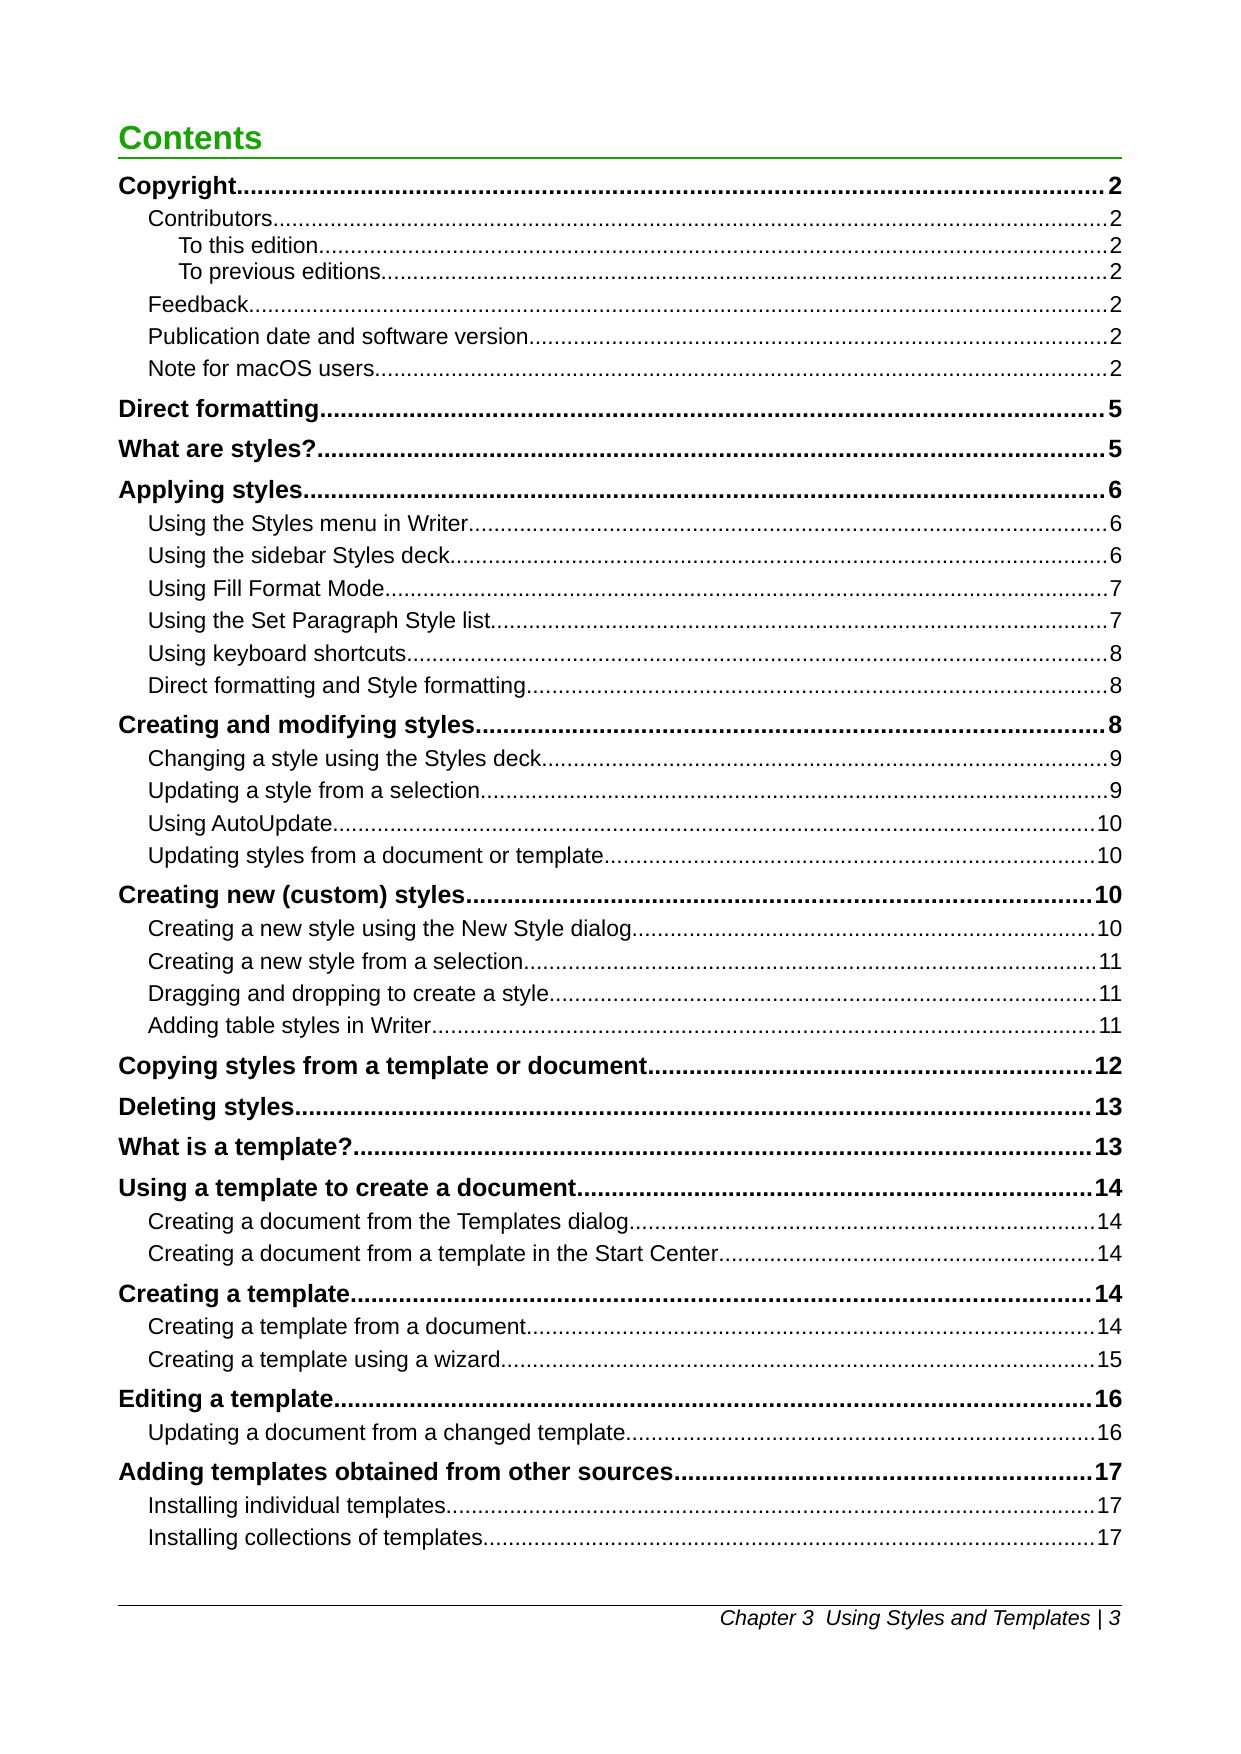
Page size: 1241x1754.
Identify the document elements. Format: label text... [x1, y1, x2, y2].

text What is a template? 13 [118, 1132, 1122, 1161]
text Using a template to create a document 14 [118, 1173, 1122, 1202]
text Updating a document from a changed template 16 [148, 1419, 1122, 1445]
text Installing collections of templates 17 [148, 1524, 1122, 1551]
text Direct formatting 5 [118, 394, 1122, 422]
text Using the Styles menu in Writer 6 [148, 510, 1122, 536]
text Creating a document from the Templates dialog 14 [148, 1208, 1122, 1234]
text Updating a style from a selection 9 [148, 777, 1122, 804]
text Using the Set Paragraph Style list 7 [148, 607, 1122, 633]
text Creating and modifying styles 8 [118, 710, 1122, 739]
text Using the sidebar Styles deck 6 [148, 542, 1122, 569]
text Creating a document from a template in the Start Center 14 [148, 1240, 1122, 1267]
text Publication date and software version 2 [148, 323, 1122, 349]
text Feedback 2 [148, 291, 1122, 317]
text Creating a new style using the New Style dialog 10 [148, 915, 1122, 942]
text Creating a new style from a selection 11 [148, 948, 1122, 974]
text Using Fill Format Mode 7 [148, 575, 1122, 601]
text Creating new (custom) styles 10 [118, 881, 1122, 909]
text To this edition 2 [178, 232, 1122, 258]
text To previous editions 2 [178, 258, 1122, 284]
text What are styles? 5 [118, 434, 1122, 463]
subtitle Contents [118, 118, 1122, 157]
text Installing individual templates 17 [148, 1492, 1122, 1518]
text Adding templates obtained from other sources 17 [118, 1457, 1122, 1486]
text Creating a template using a wizard 15 [148, 1346, 1122, 1372]
text Applying styles 6 [118, 475, 1122, 504]
text Using AutoUpdate 10 [148, 810, 1122, 836]
text Creating a template 14 [118, 1278, 1122, 1307]
text Deleting styles 13 [118, 1092, 1122, 1120]
text Dragging and dropping to create a style 11 [148, 980, 1122, 1006]
text Contributors 2 [148, 205, 1122, 232]
text Note for macOS users 2 [148, 355, 1122, 382]
text Direct formatting and Style formatting 8 [148, 672, 1122, 698]
text Creating a template from a document 14 [148, 1313, 1122, 1340]
text Adding table styles in Writer 11 [148, 1012, 1122, 1039]
text Changing a style using the Styles deck 9 [148, 745, 1122, 771]
text Copying styles from a template or document 12 [118, 1051, 1122, 1079]
text Updating styles from a document or template 10 [148, 842, 1122, 868]
text Editing a template 16 [118, 1384, 1122, 1413]
text Copyright 2 [118, 171, 1122, 199]
text Using keyboard shortcuts 8 [148, 639, 1122, 666]
